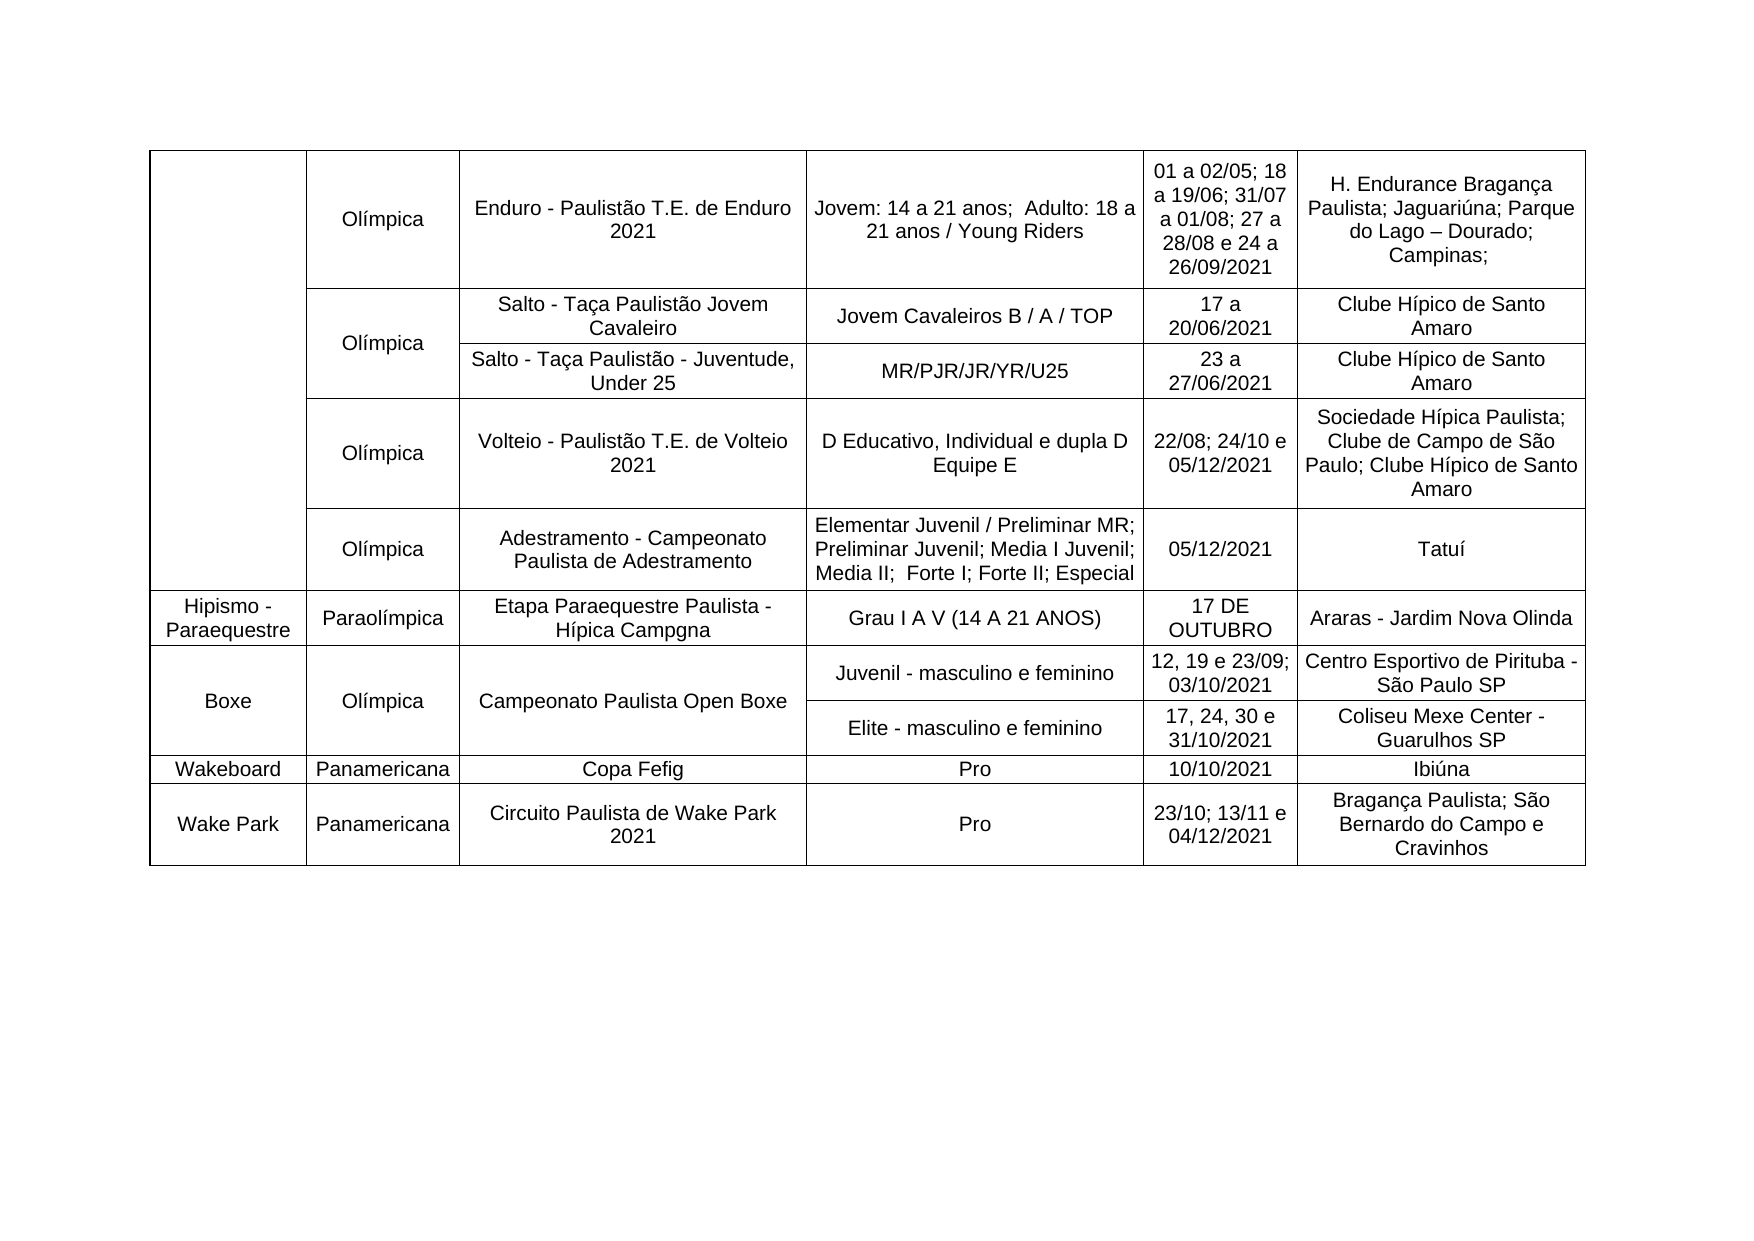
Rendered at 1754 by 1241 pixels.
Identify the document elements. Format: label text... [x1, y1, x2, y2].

table_cell Paraolímpica [307, 591, 459, 645]
table_cell Elementar Juvenil / Preliminar MR; Preliminar Juvenil; Media I Juvenil; Media II; Forte I; Forte II; Especial [807, 509, 1143, 590]
table_cell Araras - Jardim Nova Olinda [1298, 591, 1585, 645]
table_cell Pro [807, 784, 1143, 865]
table_cell 23/10; 13/11 e 04/12/2021 [1144, 784, 1297, 865]
table_cell 12, 19 e 23/09; 03/10/2021 [1144, 646, 1297, 700]
table_cell Hipismo - Paraequestre [151, 591, 306, 645]
table_cell 17 a 20/06/2021 [1144, 289, 1297, 342]
table_cell Olímpica [307, 646, 459, 755]
table_cell Copa Fefig [460, 756, 806, 782]
table_cell 01 a 02/05; 18 a 19/06; 31/07 a 01/08; 27 a 28/08 e 24 a 26/09/2021 [1144, 151, 1297, 287]
table_cell Olímpica [307, 289, 459, 397]
table_cell Olímpica [307, 399, 459, 507]
table_cell Tatuí [1298, 509, 1585, 590]
table_cell Juvenil - masculino e feminino [807, 646, 1143, 700]
table_cell [151, 151, 306, 590]
table_cell Clube Hípico de Santo Amaro [1298, 344, 1585, 397]
table_cell Wake Park [151, 784, 306, 865]
table_cell 17 DE OUTUBRO [1144, 591, 1297, 645]
table_cell Coliseu Mexe Center - Guarulhos SP [1298, 701, 1585, 755]
table_cell Bragança Paulista; São Bernardo do Campo e Cravinhos [1298, 784, 1585, 865]
table_cell Elite - masculino e feminino [807, 701, 1143, 755]
table_cell Olímpica [307, 509, 459, 590]
table_cell Wakeboard [151, 756, 306, 782]
table_cell Adestramento - Campeonato Paulista de Adestramento [460, 509, 806, 590]
table_cell Panamericana [307, 756, 459, 782]
table_cell D Educativo, Individual e dupla D Equipe E [807, 399, 1143, 507]
table_cell Salto - Taça Paulistão Jovem Cavaleiro [460, 289, 806, 342]
table_cell Jovem Cavaleiros B / A / TOP [807, 289, 1143, 342]
table_cell Sociedade Hípica Paulista; Clube de Campo de São Paulo; Clube Hípico de Santo Amaro [1298, 399, 1585, 507]
table_cell Etapa Paraequestre Paulista - Hípica Campgna [460, 591, 806, 645]
table_cell 23 a 27/06/2021 [1144, 344, 1297, 397]
table_cell Clube Hípico de Santo Amaro [1298, 289, 1585, 342]
table_cell Centro Esportivo de Pirituba - São Paulo SP [1298, 646, 1585, 700]
table_cell 05/12/2021 [1144, 509, 1297, 590]
table_cell Enduro - Paulistão T.E. de Enduro 2021 [460, 151, 806, 287]
table_cell Panamericana [307, 784, 459, 865]
table_cell Volteio - Paulistão T.E. de Volteio 2021 [460, 399, 806, 507]
table_cell Circuito Paulista de Wake Park 2021 [460, 784, 806, 865]
table_cell 17, 24, 30 e 31/10/2021 [1144, 701, 1297, 755]
table_cell Jovem: 14 a 21 anos; Adulto: 18 a 21 anos / Young Riders [807, 151, 1143, 287]
table_cell Grau I A V (14 A 21 ANOS) [807, 591, 1143, 645]
table_cell Salto - Taça Paulistão - Juventude, Under 25 [460, 344, 806, 397]
table_cell Pro [807, 756, 1143, 782]
table_cell Campeonato Paulista Open Boxe [460, 646, 806, 755]
table_cell Olímpica [307, 151, 459, 287]
table_cell Boxe [151, 646, 306, 755]
table_cell 22/08; 24/10 e 05/12/2021 [1144, 399, 1297, 507]
table_cell MR/PJR/JR/YR/U25 [807, 344, 1143, 397]
table_cell H. Endurance Bragança Paulista; Jaguariúna; Parque do Lago – Dourado; Campinas; [1298, 151, 1585, 287]
table_cell Ibiúna [1298, 756, 1585, 782]
table_cell 10/10/2021 [1144, 756, 1297, 782]
